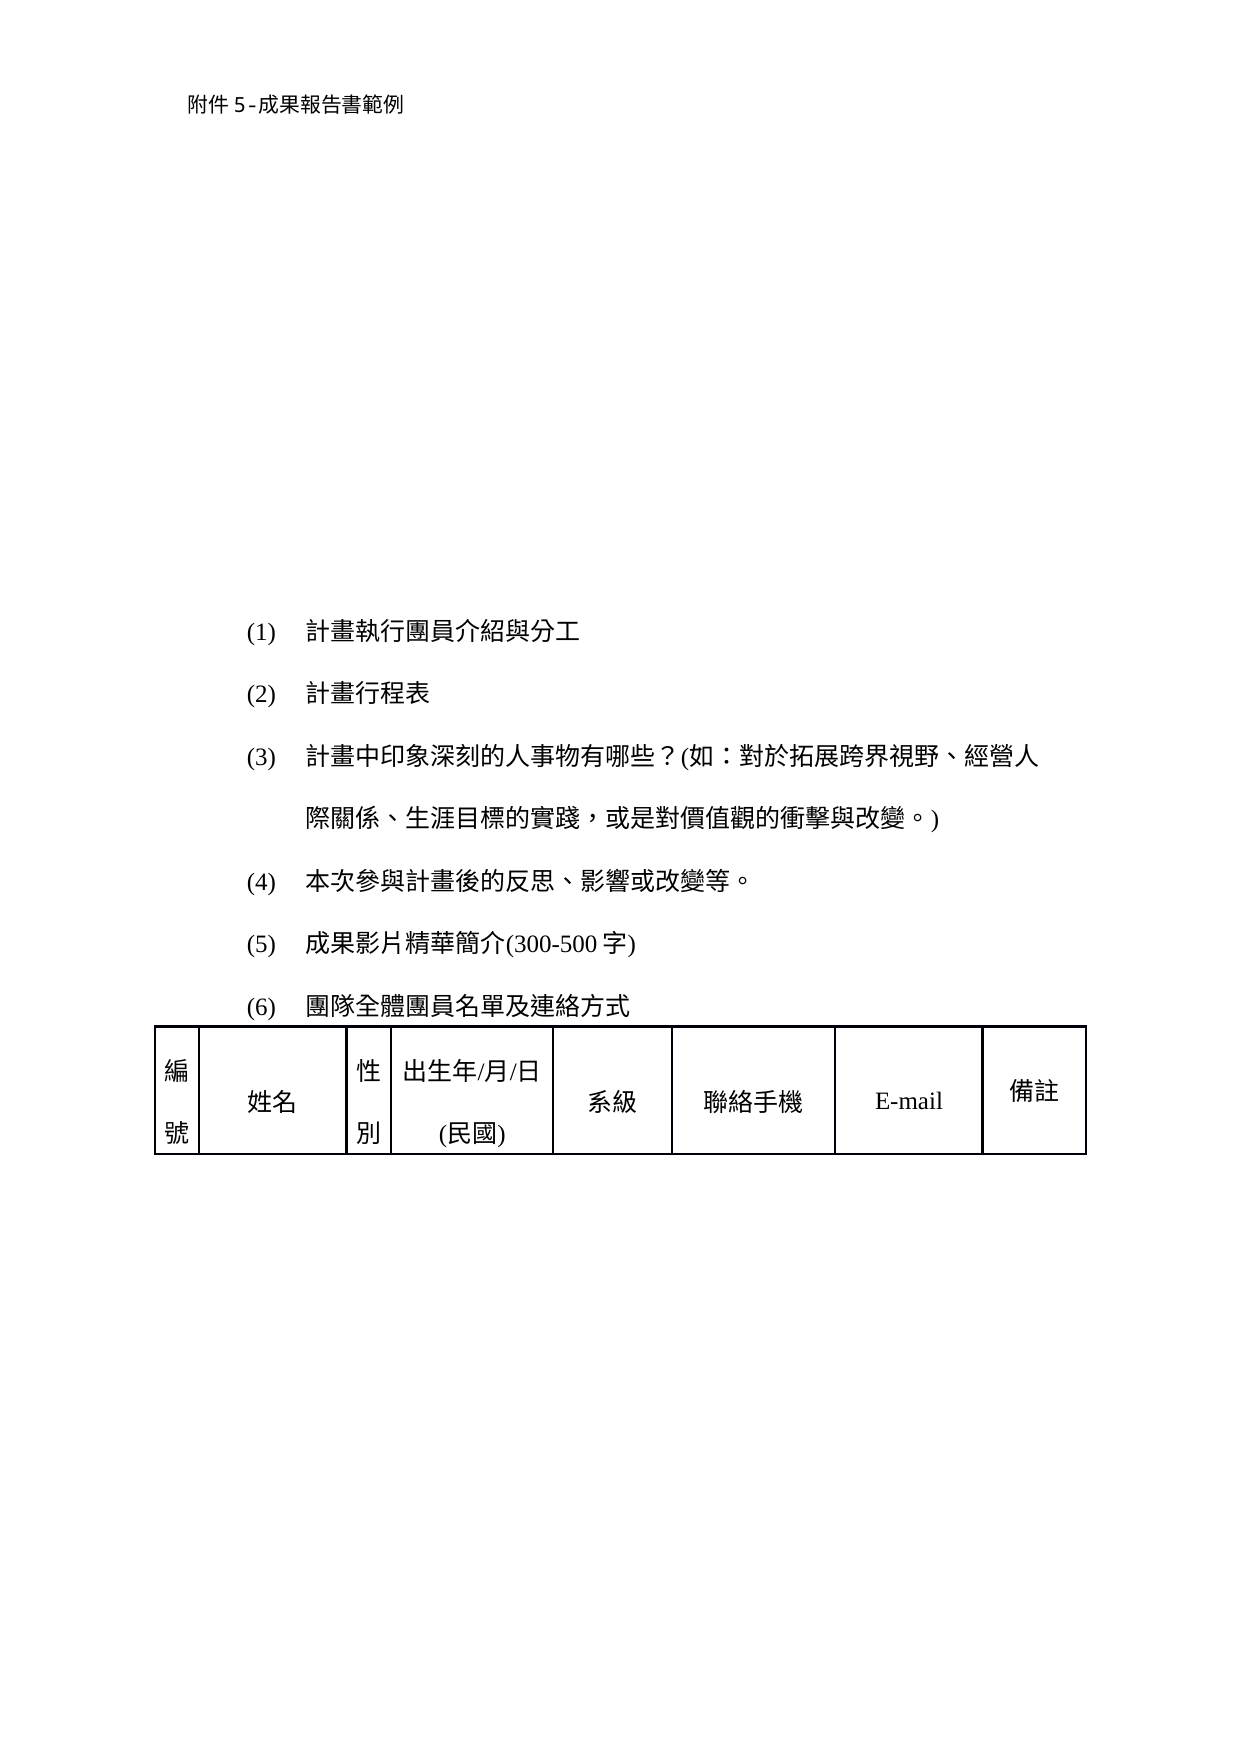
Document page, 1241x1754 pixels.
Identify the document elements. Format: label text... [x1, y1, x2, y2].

list 計畫行程表 [247, 650, 1053, 713]
table_header 系級 [554, 1028, 671, 1152]
table_header 編號 [156, 1028, 198, 1152]
table_header 聯絡手機 [673, 1028, 834, 1152]
table_header 性別 [348, 1028, 390, 1152]
list 計畫中印象深刻的人事物有哪些？(如：對於拓展跨界視野、經營人際關係、生涯目標的實踐，或是對價值觀的衝擊與改變。) [247, 713, 1053, 838]
list 本次參與計畫後的反思、影響或改變等。 [247, 838, 1053, 900]
list 計畫執行團員介紹與分工 [247, 588, 1053, 650]
list 成果影片精華簡介(300-500字) [247, 900, 1053, 963]
list 團隊全體團員名單及連絡方式 [247, 963, 1053, 1025]
table_header 出生年/月/日 (民國) [392, 1028, 552, 1152]
table_header 備註 [984, 1028, 1085, 1152]
table_header 姓名 [200, 1028, 345, 1152]
table_header E-mail [836, 1028, 981, 1152]
